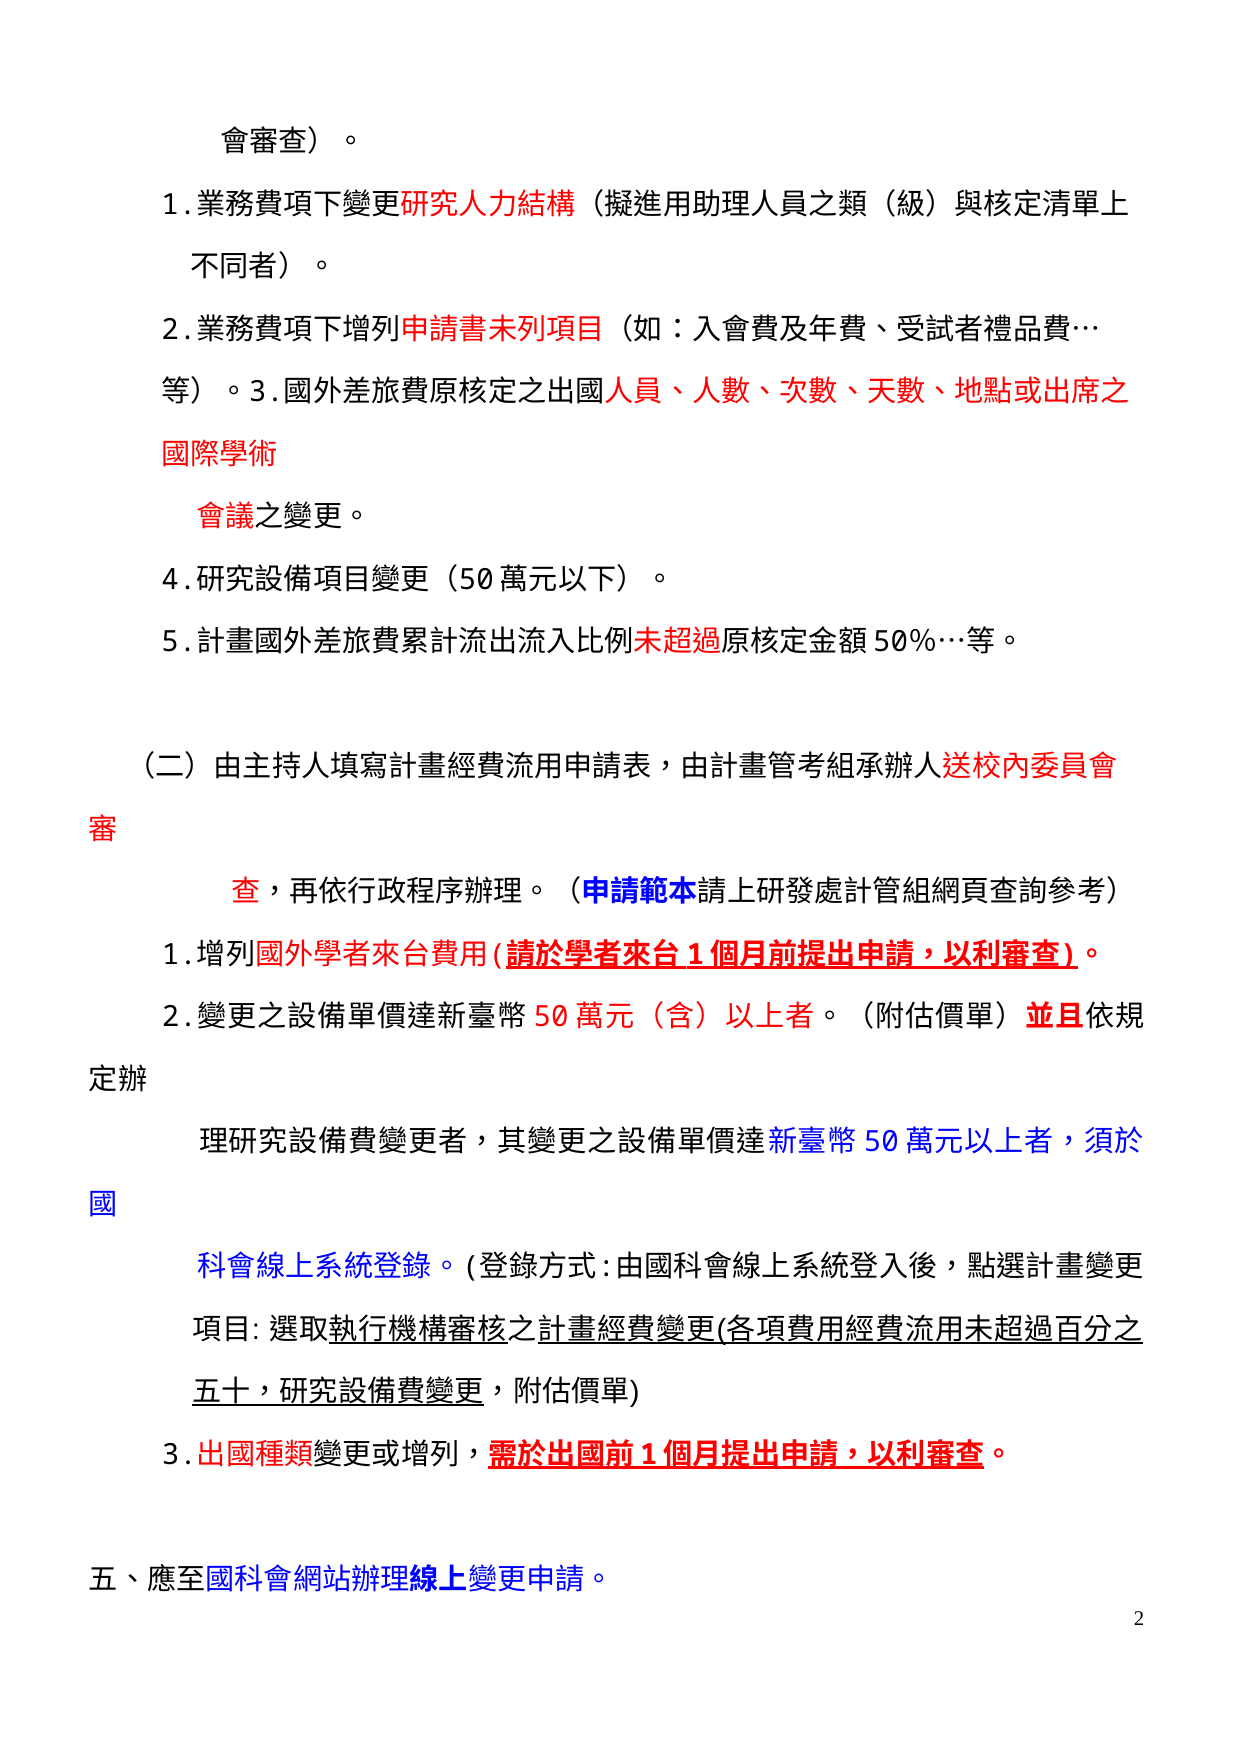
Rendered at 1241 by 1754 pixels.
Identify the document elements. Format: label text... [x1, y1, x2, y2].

text 1.業務費項下變更研究人力結構（擬進用助理人員之類（級）與核定清單上不同者）。 [161, 160, 1144, 285]
text 會議之變更。 [161, 472, 1144, 535]
text 5.計畫國外差旅費累計流出流入比例未超過原核定金額50％…等。 [161, 597, 1144, 660]
text 2.變更之設備單價達新臺幣50萬元（含）以上者。（附估價單）並且依規定辦 [89, 972, 1144, 1097]
text 4.研究設備項目變更（50萬元以下）。 [161, 535, 1144, 597]
text 3.出國種類變更或增列，需於出國前1個月提出申請，以利審查。 [89, 1410, 1144, 1472]
text （二）由主持人填寫計畫經費流用申請表，由計畫管考組承辦人送校內委員會審 [89, 722, 1144, 847]
text 科會線上系統登錄。(登錄方式:由國科會線上系統登入後，點選計畫變更項目: 選取執行機構審核之計畫經費變更(各項費用經費流用未超過百分之五十，研究設備費變更，附估價單) [162, 1222, 1144, 1410]
text 理研究設備費變更者，其變更之設備單價達新臺幣50萬元以上者，須於國 [89, 1097, 1144, 1222]
text 五、應至國科會網站辦理線上變更申請。 [89, 1535, 1144, 1597]
text 會審查）。 [89, 97, 1144, 160]
text 1.增列國外學者來台費用(請於學者來台1個月前提出申請，以利審查)。 [89, 910, 1144, 972]
text 2.業務費項下增列申請書未列項目（如：入會費及年費、受試者禮品費…等）。3.國外差旅費原核定之出國人員、人數、次數、天數、地點或出席之國際學術 [161, 285, 1144, 472]
text 查，再依行政程序辦理。（申請範本請上研發處計管組網頁查詢參考） [89, 847, 1144, 910]
